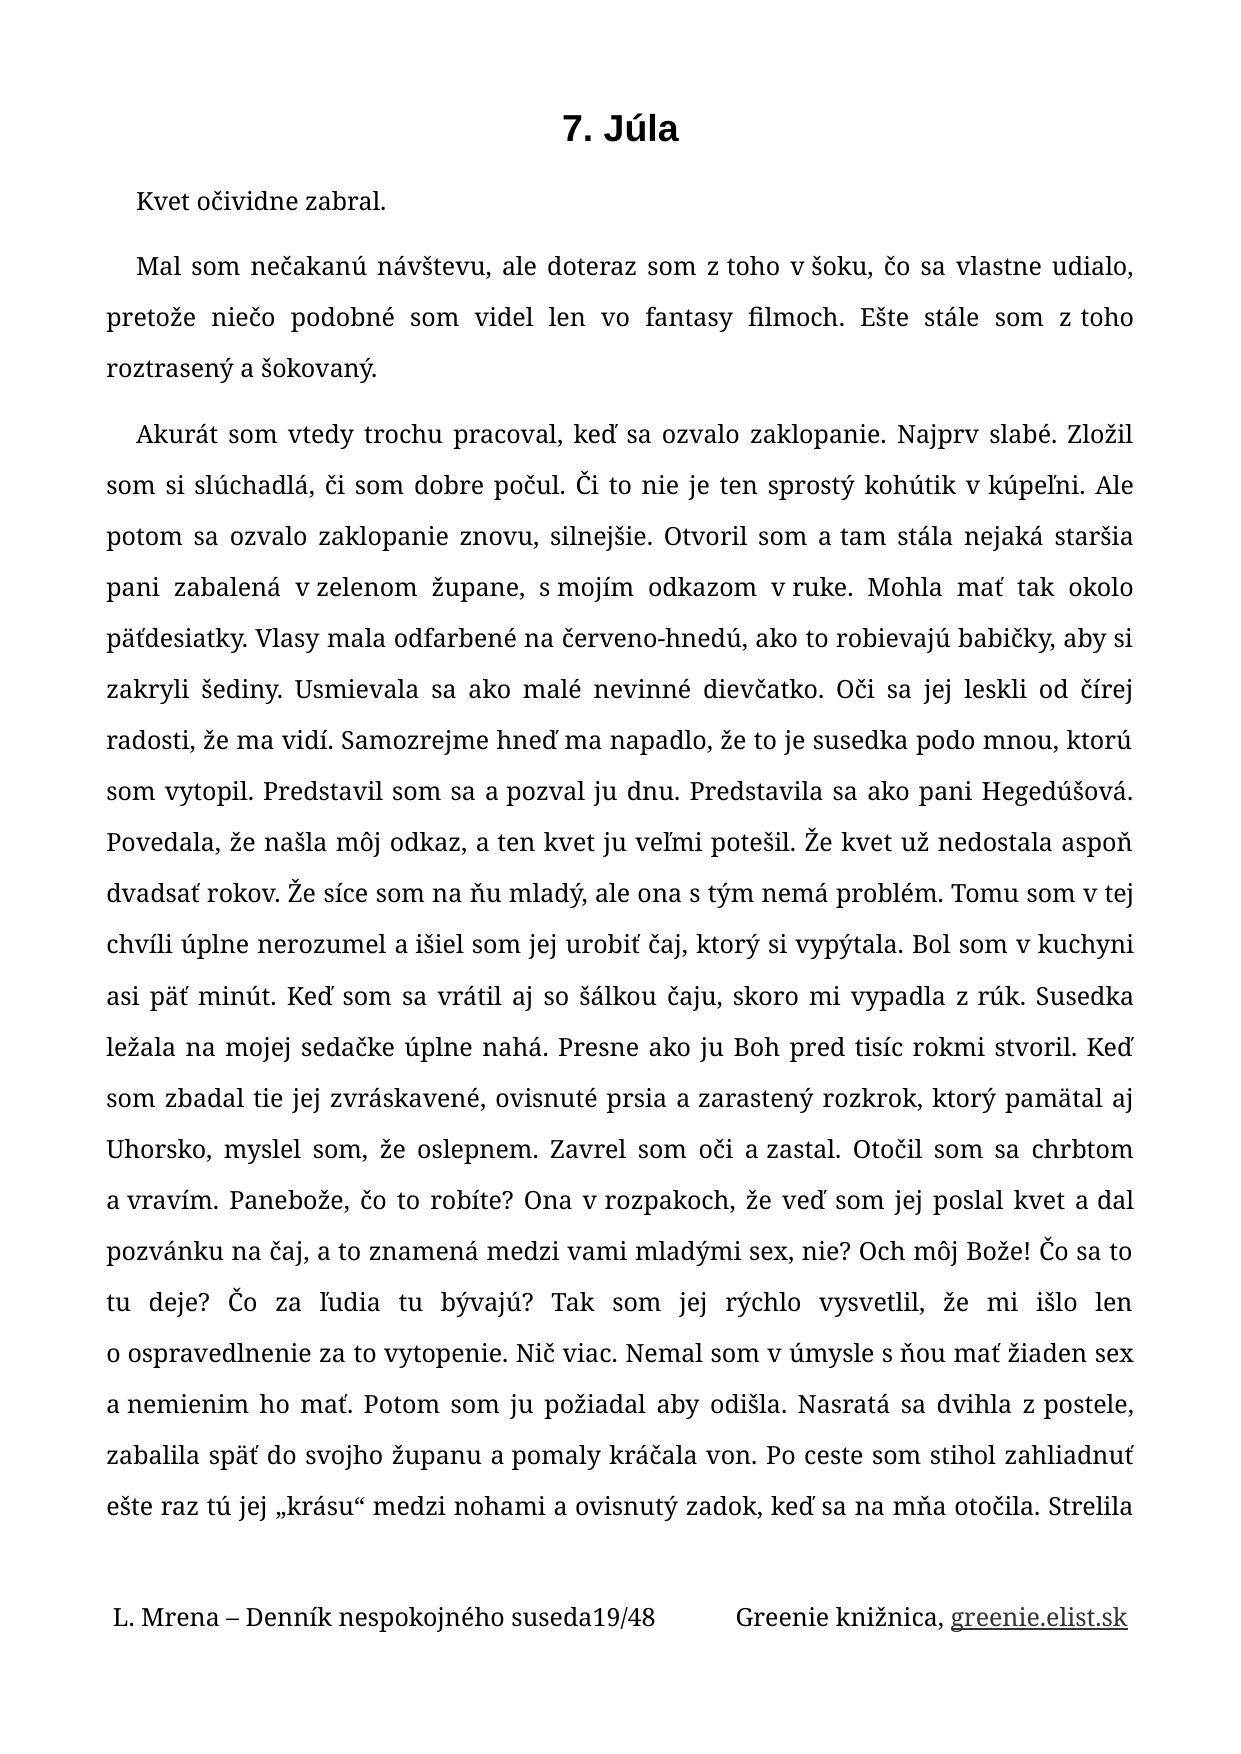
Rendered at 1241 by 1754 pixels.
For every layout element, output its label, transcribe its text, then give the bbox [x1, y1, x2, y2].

subtitle 7. Júla [106, 106, 1134, 149]
text Kvet očividne zabral. [106, 183, 1134, 217]
text Mal som nečakanú návštevu, ale doteraz som z toho v šoku, čo sa vlastne udialo, pretože niečo podobné som videl len vo fantasy filmoch. Ešte stále som z toho roztrasený a šokovaný. [106, 249, 1134, 385]
text Akurát som vtedy trochu pracoval, keď sa ozvalo zaklopanie. Najprv slabé. Zložil som si slúchadlá, či som dobre počul. Či to nie je ten sprostý kohútik v kúpeľni. Ale potom sa ozvalo zaklopanie znovu, silnejšie. Otvoril som a tam stála nejaká staršia pani zabalená v zelenom župane, s mojím odkazom v ruke. Mohla mať tak okolo päťdesiatky. Vlasy mala odfarbené na červeno-hnedú, ako to robievajú babičky, aby si zakryli šediny. Usmievala sa ako malé nevinné dievčatko. Oči sa jej leskli od čírej radosti, že ma vidí. Samozrejme hneď ma napadlo, že to je susedka podo mnou, ktorú som vytopil. Predstavil som sa a pozval ju dnu. Predstavila sa ako pani Hegedúšová. Povedala, že našla môj odkaz, a ten kvet ju veľmi potešil. Že kvet už nedostala aspoň dvadsať rokov. Že síce som na ňu mladý, ale ona s tým nemá problém. Tomu som v tej chvíli úplne nerozumel a išiel som jej urobiť čaj, ktorý si vypýtala. Bol som v kuchyni asi päť minút. Keď som sa vrátil aj so šálkou čaju, skoro mi vypadla z rúk. Susedka ležala na mojej sedačke úplne nahá. Presne ako ju Boh pred tisíc rokmi stvoril. Keď som zbadal tie jej zvráskavené, ovisnuté prsia a zarastený rozkrok, ktorý pamätal aj Uhorsko, myslel som, že oslepnem. Zavrel som oči a zastal. Otočil som sa chrbtom a vravím. Panebože, čo to robíte? Ona v rozpakoch, že veď som jej poslal kvet a dal pozvánku na čaj, a to znamená medzi vami mladými sex, nie? Och môj Bože! Čo sa to tu deje? Čo za ľudia tu bývajú? Tak som jej rýchlo vysvetlil, že mi išlo len o ospravedlnenie za to vytopenie. Nič viac. Nemal som v úmysle s ňou mať žiaden sex a nemienim ho mať. Potom som ju požiadal aby odišla. Nasratá sa dvihla z postele, zabalila späť do svojho županu a pomaly kráčala von. Po ceste som stihol zahliadnuť ešte raz tú jej „krásu“ medzi nohami a ovisnutý zadok, keď sa na mňa otočila. Strelila [106, 417, 1134, 1523]
